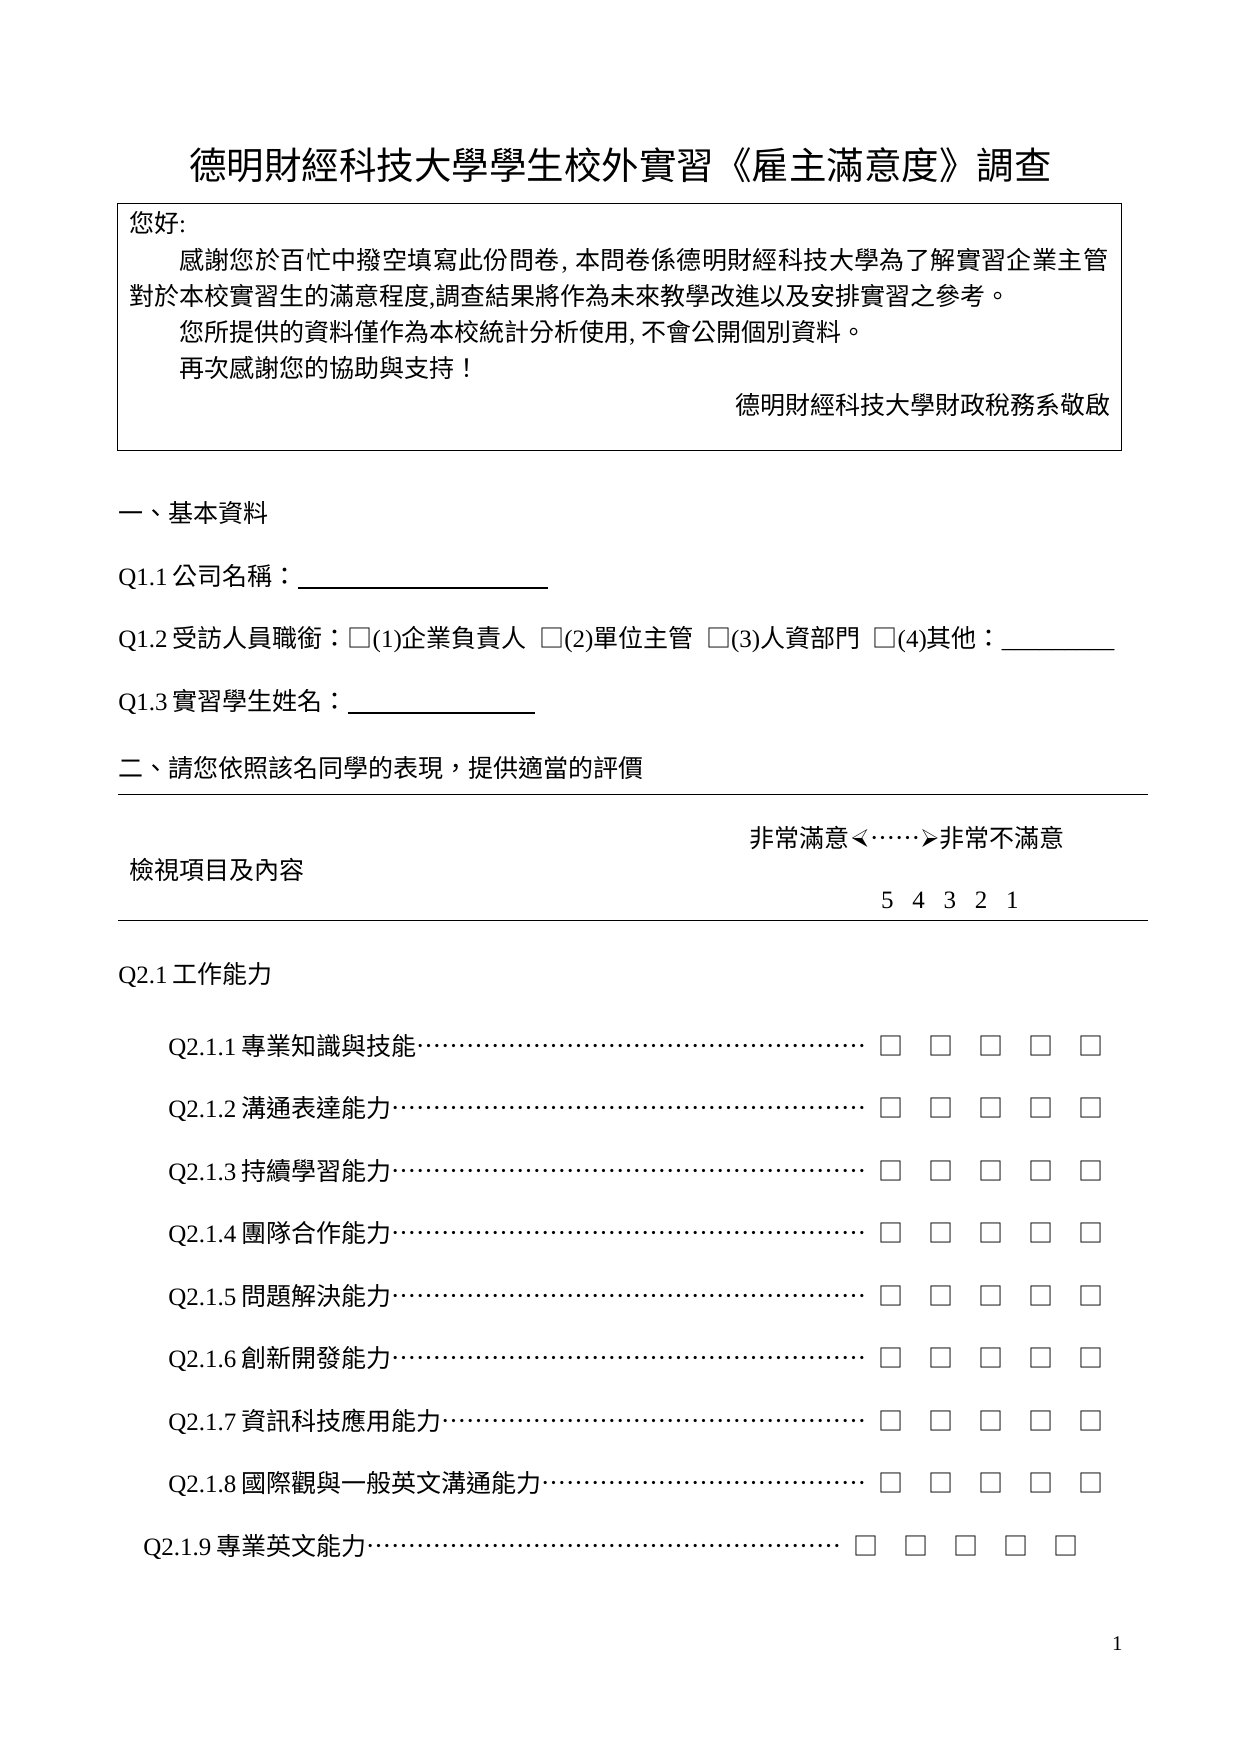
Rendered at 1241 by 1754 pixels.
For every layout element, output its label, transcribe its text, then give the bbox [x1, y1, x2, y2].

text Q2.1.1專業知識與技能……………………………………………… □ □ □ □ □ [168, 1003, 1122, 1065]
text Q2.1.8國際觀與一般英文溝通能力………………………………… □ □ □ □ □ [118, 1440, 1122, 1503]
text Q2.1.5問題解決能力………………………………………………… □ □ □ □ □ [118, 1253, 1122, 1315]
text Q1.3實習學生姓名： [118, 657, 1122, 720]
table_header 檢視項目及內容 [118, 795, 676, 920]
text Q2.1.2溝通表達能力………………………………………………… □ □ □ □ □ [118, 1065, 1122, 1128]
text Q2.1.4團隊合作能力………………………………………………… □ □ □ □ □ [118, 1190, 1122, 1253]
table_header 非常滿意……非常不滿意 5 4 3 2 1 [676, 795, 1148, 920]
table_header 您好: 感謝您於百忙中撥空填寫此份問卷, 本問卷係德明財經科技大學為了解實習企業主管對於本校實習生的滿意程度,調查結果將作為未來教學改進以及安排實習之參考。 您所提供的資料僅作為本校統計分析使用, 不會公開個別資料。 再次感謝您的協助與支持！ 德明財經科技大學財政稅務系敬啟 [118, 204, 1121, 450]
text Q1.1公司名稱： [118, 532, 1122, 595]
text Q2.1.7資訊科技應用能力…………………………………………… □ □ □ □ □ [118, 1378, 1122, 1440]
text Q2.1.9專業英文能力………………………………………………… □ □ □ □ □ [118, 1503, 1122, 1565]
text Q2.1.3持續學習能力………………………………………………… □ □ □ □ □ [118, 1128, 1122, 1190]
text Q2.1.6創新開發能力………………………………………………… □ □ □ □ □ [118, 1315, 1122, 1378]
text Q1.2受訪人員職銜：□(1)企業負責人 □(2)單位主管 □(3)人資部門 □(4)其他：_________ [118, 595, 1122, 657]
text Q2.1工作能力 [118, 931, 1122, 993]
text 一、基本資料 [118, 470, 1122, 532]
text 二、請您依照該名同學的表現，提供適當的評價 [118, 749, 1122, 785]
text 德明財經科技大學學生校外實習《雇主滿意度》調查 [118, 122, 1122, 184]
